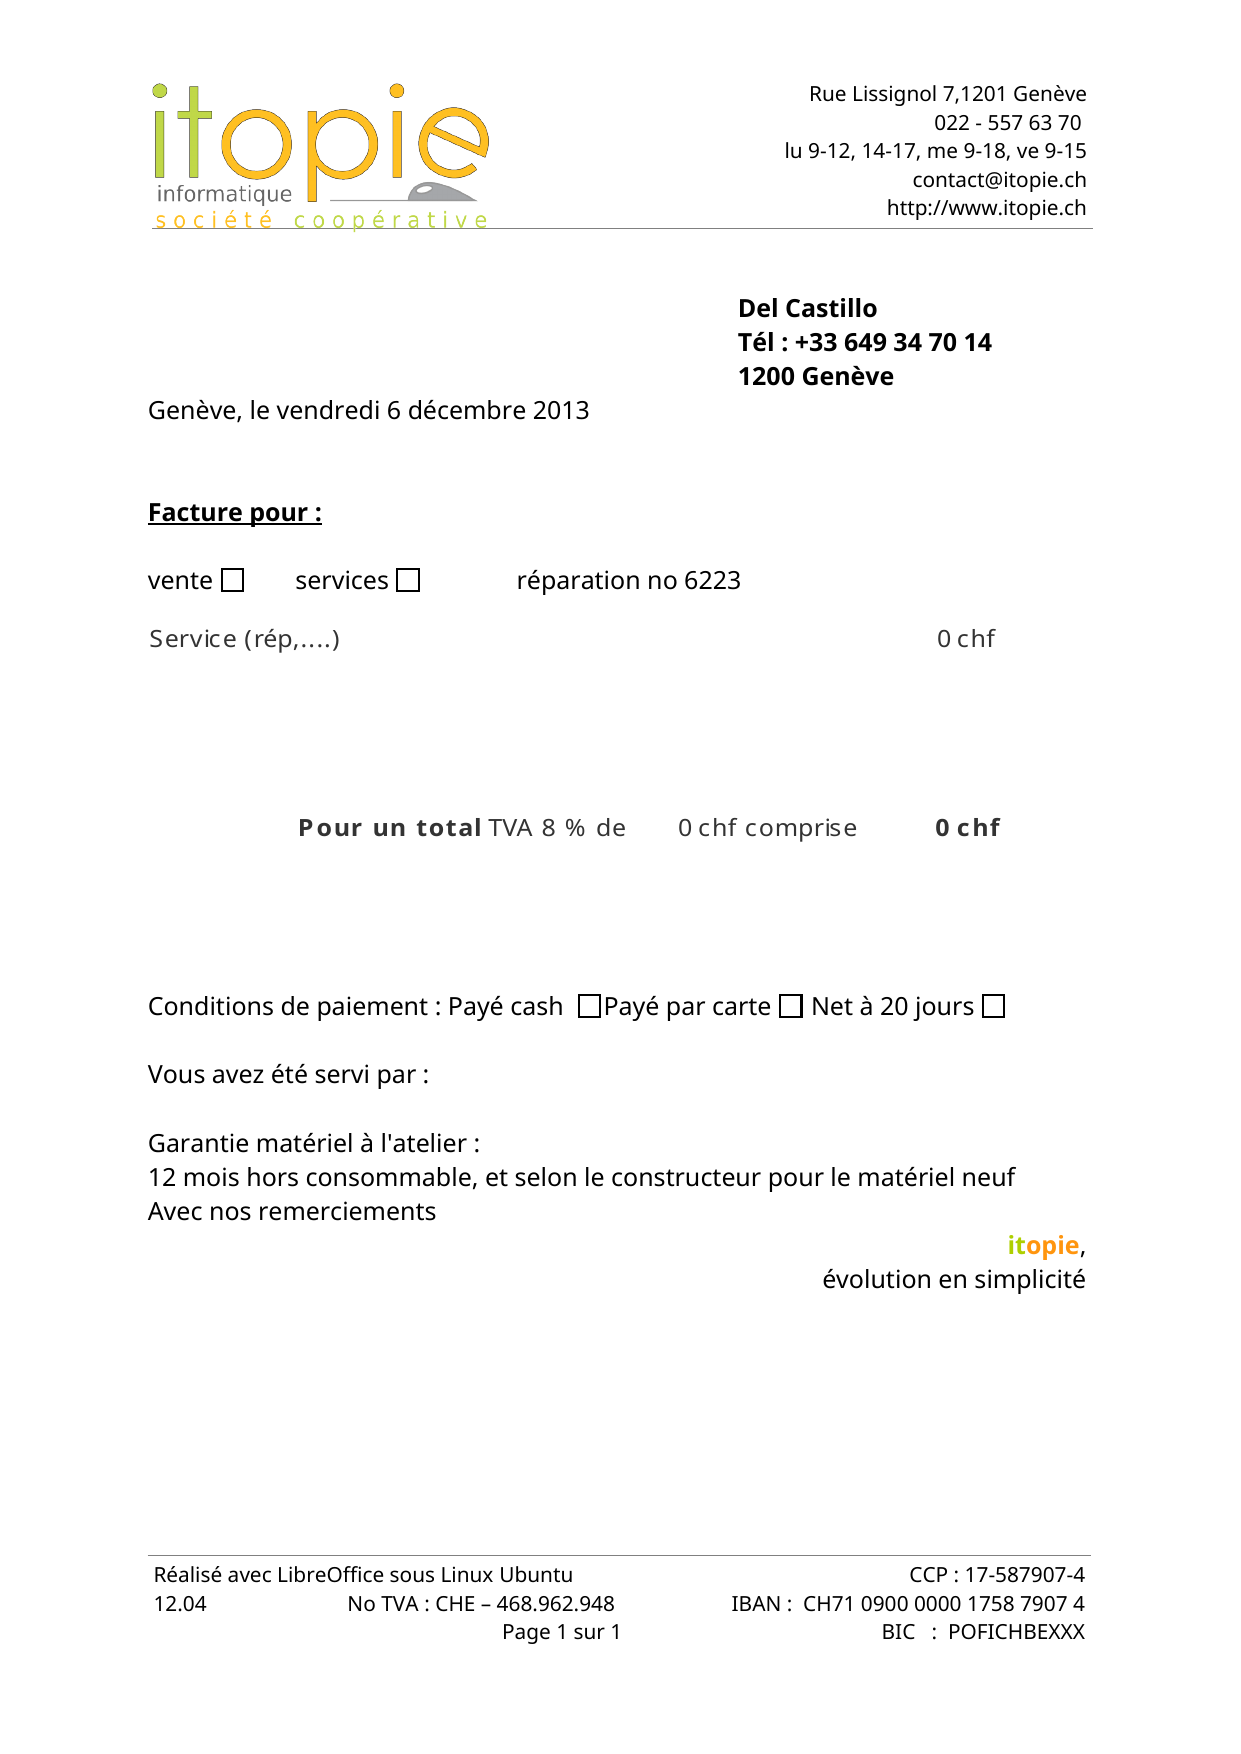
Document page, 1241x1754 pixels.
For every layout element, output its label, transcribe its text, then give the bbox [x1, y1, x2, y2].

text Avec nos remerciements [148, 1193, 1093, 1227]
picture [138, 72, 500, 244]
text vente services réparation no 6223 [148, 563, 1093, 597]
text Garantie matériel à l'atelier : [148, 1125, 1093, 1159]
text Vous avez été servi par : [148, 1057, 1093, 1091]
text 1200 Genève [148, 358, 1093, 392]
text évolution en simplicité [148, 1262, 1093, 1296]
text Genève, le vendredi 6 décembre 2013 [148, 392, 1093, 427]
text itopie, [148, 1227, 1093, 1262]
text Conditions de paiement : Payé cash Payé par carte Net à 20 jours [148, 989, 1093, 1023]
text 12 mois hors consommable, et selon le constructeur pour le matériel neuf [148, 1159, 1093, 1193]
text Del Castillo [148, 290, 1093, 324]
text Tél : +33 649 34 70 14 [148, 324, 1093, 358]
text Facture pour : [148, 495, 1093, 529]
